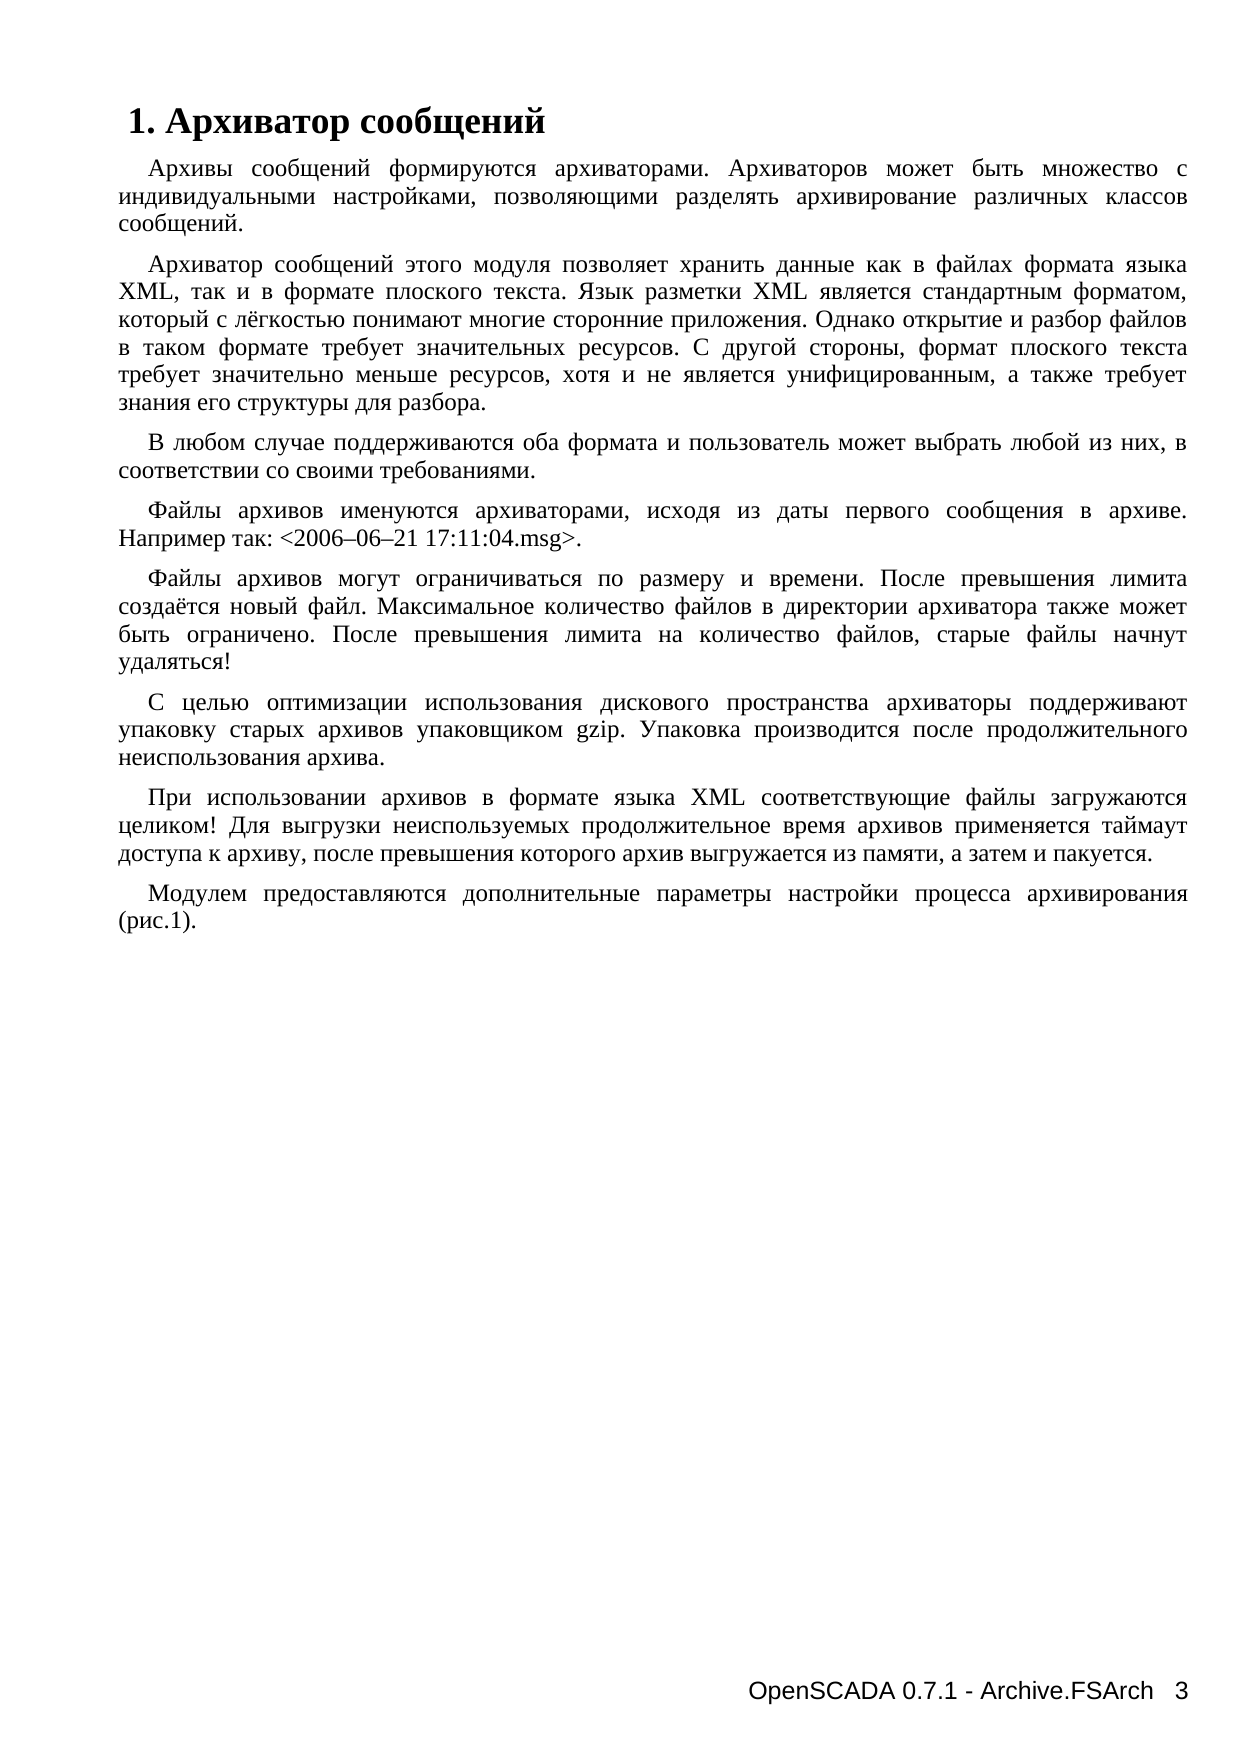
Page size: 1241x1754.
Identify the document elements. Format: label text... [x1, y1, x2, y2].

text Файлы архивов могут ограничиваться по размеру и времени. После превышения лимита создаётся новый файл. Максимальное количество файлов в директории архиватора также может быть ограничено. После превышения лимита на количество файлов, старые файлы начнут удаляться! [118, 564, 1188, 675]
text Архивы сообщений формируются архиваторами. Архиваторов может быть множество с индивидуальными настройками, позволяющими разделять архивирование различных классов сообщений. [118, 154, 1188, 237]
text Файлы архивов именуются архиваторами, исходя из даты первого сообщения в архиве. Например так: <2006–06–21 17:11:04.msg>. [118, 496, 1188, 552]
text В любом случае поддерживаются оба формата и пользователь может выбрать любой из них, в соответствии со своими требованиями. [118, 428, 1188, 484]
text С целью оптимизации использования дискового пространства архиваторы поддерживают упаковку старых архивов упаковщиком gzip. Упаковка производится после продолжительного неиспользования архива. [118, 688, 1188, 771]
text При использовании архивов в формате языка XML соответствующие файлы загружаются целиком! Для выгрузки неиспользуемых продолжительное время архивов применяется таймаут доступа к архиву, после превышения которого архив выгружается из памяти, а затем и пакуется. [118, 783, 1188, 866]
text Архиватор сообщений этого модуля позволяет хранить данные как в файлах формата языка XML, так и в формате плоского текста. Язык разметки XML является стандартным форматом, который с лёгкостью понимают многие сторонние приложения. Однако открытие и разбор файлов в таком формате требует значительных ресурсов. С другой стороны, формат плоского текста требует значительно меньше ресурсов, хотя и не является унифицированным, а также требует знания его структуры для разбора. [118, 250, 1188, 416]
subtitle 1. Архиватор сообщений [118, 100, 1188, 142]
text Модулем предоставляются дополнительные параметры настройки процесса архивирования (рис.1). [118, 879, 1188, 934]
